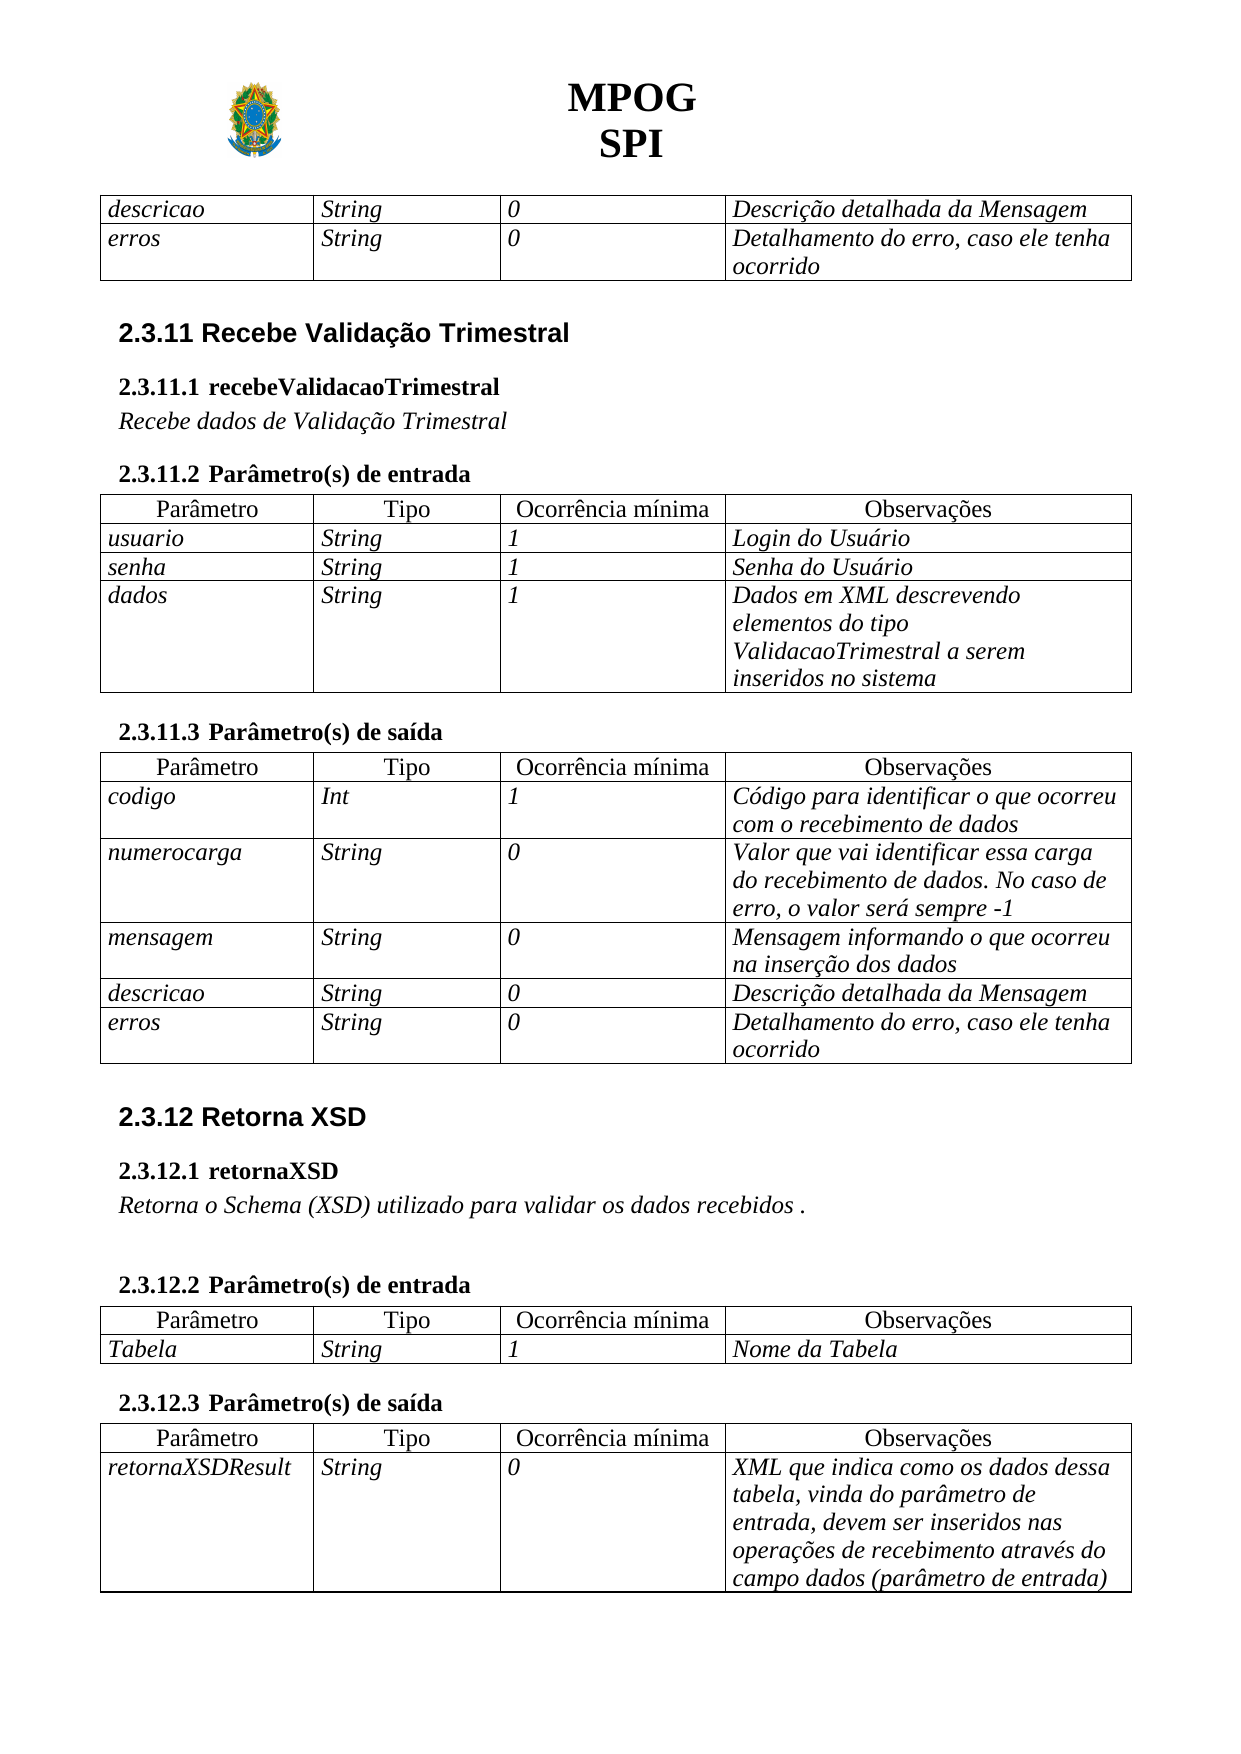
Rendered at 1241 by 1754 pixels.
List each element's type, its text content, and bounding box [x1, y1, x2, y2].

table_cell 0 [501, 1453, 725, 1591]
picture [227, 82, 282, 158]
subtitle recebeValidacaoTrimestral [118, 373, 1151, 401]
table_cell Tabela [101, 1335, 313, 1363]
table_cell 1 [501, 524, 725, 552]
table_cell String [314, 839, 500, 922]
table_cell String [314, 1008, 500, 1063]
table_header Ocorrência mínima [501, 1424, 725, 1452]
table_header Tipo [314, 1307, 500, 1334]
table_cell codigo [101, 782, 313, 837]
table_header Parâmetro [101, 1307, 313, 1334]
table_cell 0 [501, 923, 725, 978]
table_header Observações [726, 495, 1131, 523]
table_header Observações [726, 753, 1131, 781]
table_cell mensagem [101, 923, 313, 978]
table_cell Nome da Tabela [726, 1335, 1131, 1363]
table_cell String [314, 196, 500, 223]
table_cell 0 [501, 979, 725, 1007]
table_cell 1 [501, 782, 725, 837]
table_header Ocorrência mínima [501, 1307, 725, 1334]
table_header Observações [726, 1307, 1131, 1334]
table_cell Detalhamento do erro, caso ele tenha ocorrido [726, 224, 1131, 280]
table_cell 0 [501, 224, 725, 280]
table_cell String [314, 553, 500, 580]
table_cell XML que indica como os dados dessa tabela, vinda do parâmetro de entrada, devem ser inseridos nas operações de recebimento através do campo dados (parâmetro de entrada) [726, 1453, 1131, 1591]
table_header Observações [726, 1424, 1131, 1452]
subtitle retornaXSD [118, 1157, 1151, 1185]
table_header Parâmetro [101, 495, 313, 523]
subtitle Parâmetro(s) de entrada [118, 460, 1151, 488]
table_cell descricao [101, 196, 313, 223]
table_cell 1 [501, 1335, 725, 1363]
table_header Tipo [314, 753, 500, 781]
table_cell Valor que vai identificar essa carga do recebimento de dados. No caso de erro, o valor será sempre -1 [726, 839, 1131, 922]
table_cell 1 [501, 581, 725, 692]
table_cell Descrição detalhada da Mensagem [726, 979, 1131, 1007]
table_cell String [314, 1453, 500, 1591]
table_cell String [314, 581, 500, 692]
table_cell 0 [501, 196, 725, 223]
table_header Tipo [314, 495, 500, 523]
text Recebe dados de Validação Trimestral [89, 407, 1151, 435]
table_cell erros [101, 1008, 313, 1063]
table_cell 0 [501, 1008, 725, 1063]
table_cell String [314, 524, 500, 552]
text Retorna o Schema (XSD) utilizado para validar os dados recebidos . [89, 1191, 1151, 1219]
table_header Tipo [314, 1424, 500, 1452]
table_header Ocorrência mínima [501, 753, 725, 781]
table_header Parâmetro [101, 1424, 313, 1452]
table_cell erros [101, 224, 313, 280]
table_header Parâmetro [101, 753, 313, 781]
table_cell 1 [501, 553, 725, 580]
table_cell numerocarga [101, 839, 313, 922]
table_cell Senha do Usuário [726, 553, 1131, 580]
table_cell descricao [101, 979, 313, 1007]
table_cell Detalhamento do erro, caso ele tenha ocorrido [726, 1008, 1131, 1063]
subtitle Retorna XSD [118, 1102, 1151, 1132]
table_cell String [314, 923, 500, 978]
table_cell Mensagem informando o que ocorreu na inserção dos dados [726, 923, 1131, 978]
table_cell 0 [501, 839, 725, 922]
table_cell String [314, 979, 500, 1007]
table_header Ocorrência mínima [501, 495, 725, 523]
subtitle Recebe Validação Trimestral [118, 318, 1151, 348]
subtitle Parâmetro(s) de entrada [118, 1272, 1151, 1299]
table_cell senha [101, 553, 313, 580]
table_cell dados [101, 581, 313, 692]
table_cell Descrição detalhada da Mensagem [726, 196, 1131, 223]
table_cell usuario [101, 524, 313, 552]
subtitle Parâmetro(s) de saída [118, 1389, 1151, 1417]
table_cell retornaXSDResult [101, 1453, 313, 1591]
table_cell Dados em XML descrevendo elementos do tipo ValidacaoTrimestral a serem inseridos no sistema [726, 581, 1131, 692]
table_cell Int [314, 782, 500, 837]
table_cell Código para identificar o que ocorreu com o recebimento de dados [726, 782, 1131, 837]
subtitle Parâmetro(s) de saída [118, 718, 1151, 746]
table_cell String [314, 224, 500, 280]
table_cell String [314, 1335, 500, 1363]
table_cell Login do Usuário [726, 524, 1131, 552]
